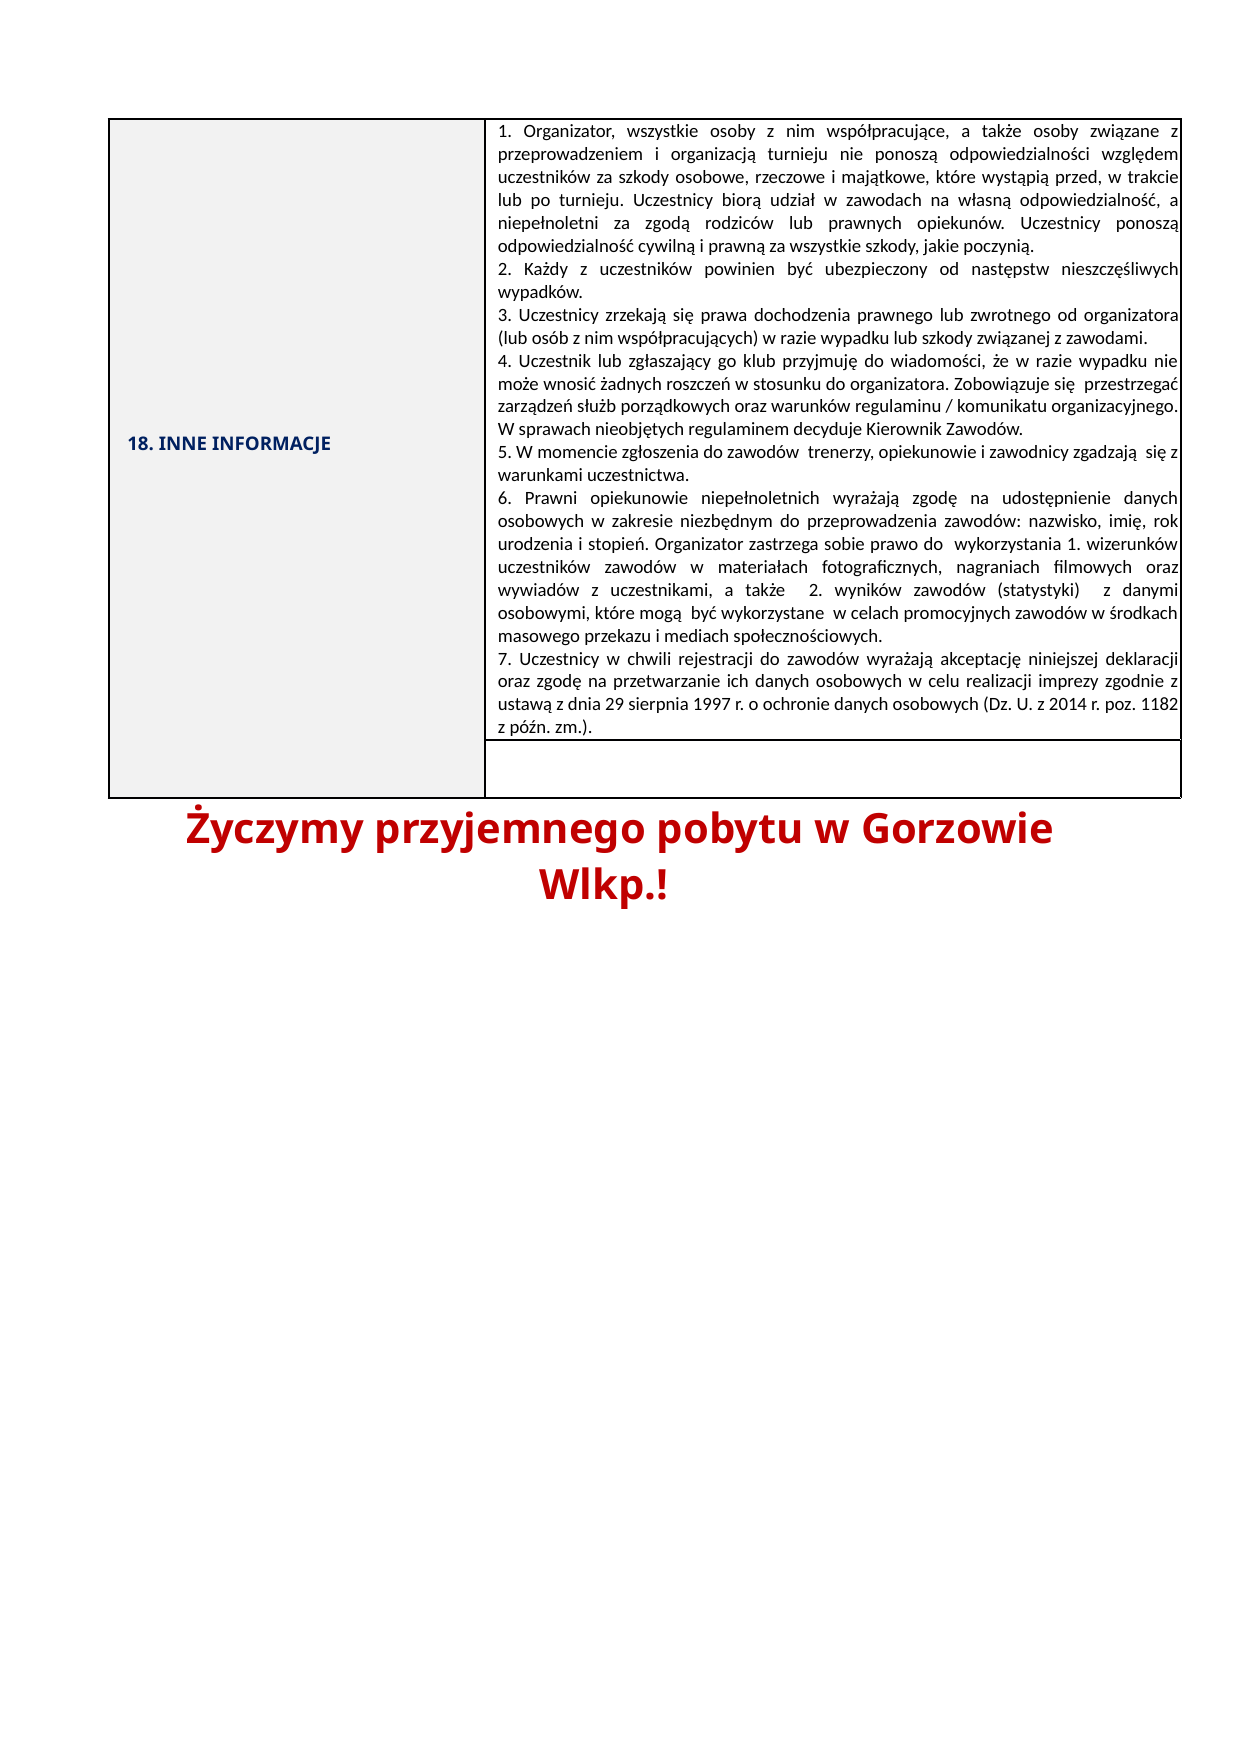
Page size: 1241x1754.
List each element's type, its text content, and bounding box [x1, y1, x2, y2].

table_cell [486, 741, 1180, 797]
table_cell 1. Organizator, wszystkie osoby z nim współpracujące, a także osoby związane z przeprowadzeniem i organizacją turnieju nie ponoszą odpowiedzialności względem uczestników za szkody osobowe, rzeczowe i majątkowe, które wystąpią przed, w trakcie lub po turnieju. Uczestnicy biorą udział w zawodach na własną odpowiedzialność, a niepełnoletni za zgodą rodziców lub prawnych opiekunów. Uczestnicy ponoszą odpowiedzialność cywilną i prawną za wszystkie szkody, jakie poczynią. 2. Każdy z uczestników powinien być ubezpieczony od następstw nieszczęśliwych wypadków. 3. Uczestnicy zrzekają się prawa dochodzenia prawnego lub zwrotnego od organizatora (lub osób z nim współpracujących) w razie wypadku lub szkody związanej z zawodami. 4. Uczestnik lub zgłaszający go klub przyjmuję do wiadomości, że w razie wypadku nie może wnosić żadnych roszczeń w stosunku do organizatora. Zobowiązuje się przestrzegać zarządzeń służb porządkowych oraz warunków regulaminu / komunikatu organizacyjnego. W sprawach nieobjętych regulaminem decyduje Kierownik Zawodów. 5. W momencie zgłoszenia do zawodów trenerzy, opiekunowie i zawodnicy zgadzają się z warunkami uczestnictwa. 6. Prawni opiekunowie niepełnoletnich wyrażają zgodę na udostępnienie danych osobowych w zakresie niezbędnym do przeprowadzenia zawodów: nazwisko, imię, rok urodzenia i stopień. Organizator zastrzega sobie prawo do wykorzystania 1. wizerunków uczestników zawodów w materiałach fotograficznych, nagraniach filmowych oraz wywiadów z uczestnikami, a także 2. wyników zawodów (statystyki) z danymi osobowymi, które mogą być wykorzystane w celach promocyjnych zawodów w środkach masowego przekazu i mediach społecznościowych. 7. Uczestnicy w chwili rejestracji do zawodów wyrażają akceptację niniejszej deklaracji oraz zgodę na przetwarzanie ich danych osobowych w celu realizacji imprezy zgodnie z ustawą z dnia 29 sierpnia 1997 r. o ochronie danych osobowych (Dz. U. z 2014 r. poz. 1182 z późn. zm.). [486, 120, 1180, 738]
table_cell 18. INNE INFORMACJE [110, 120, 484, 797]
text Życzymy przyjemnego pobytu w Gorzowie Wlkp.! [118, 799, 1122, 912]
